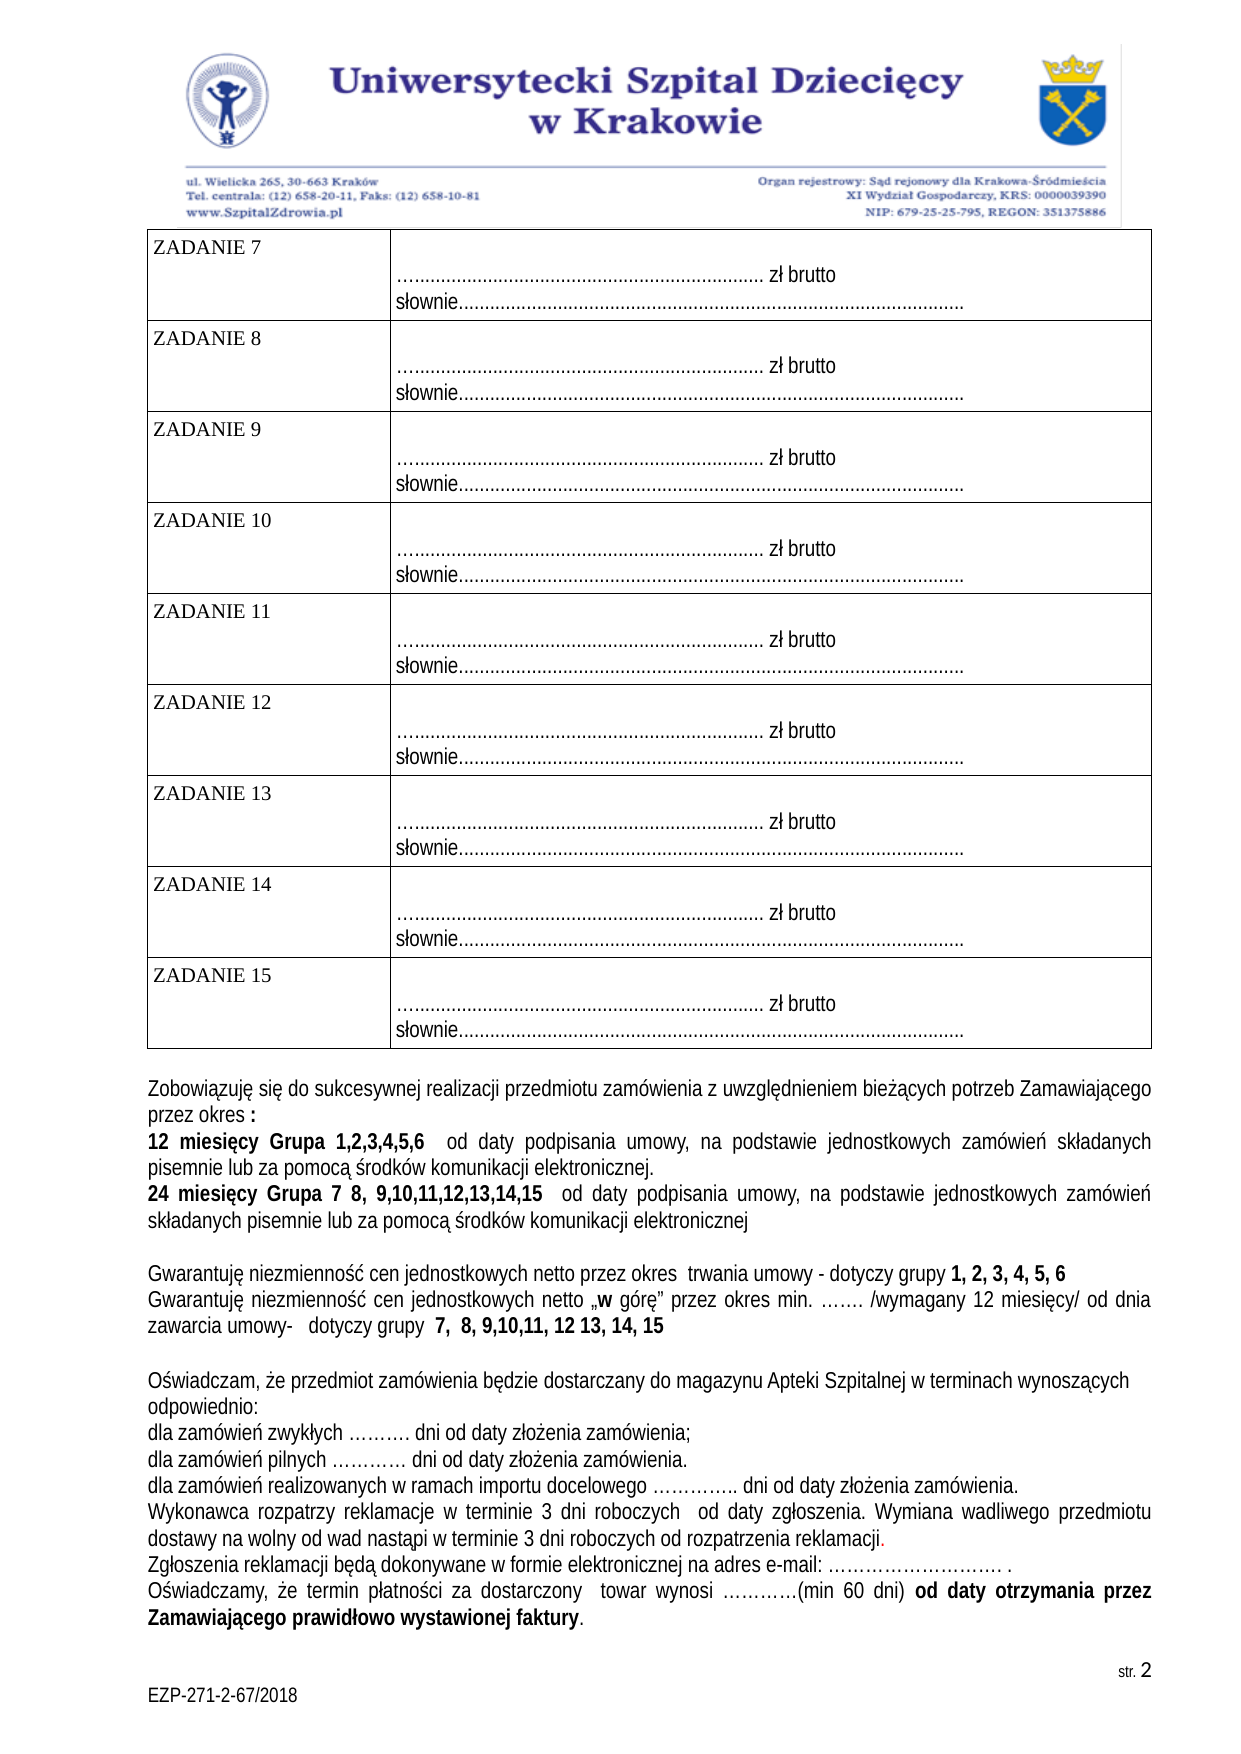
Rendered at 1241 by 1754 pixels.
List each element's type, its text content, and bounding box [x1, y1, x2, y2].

text 24 miesięcy Grupa 7 8, 9,10,11,12,13,14,15 od daty podpisania umowy, na podstawie jednostkowych zamówień składanych pisemnie lub za pomocą środków komunikacji elektronicznej [148, 1180, 1152, 1233]
table_cell ZADANIE 7 [148, 230, 390, 320]
table_cell ZADANIE 15 [148, 958, 390, 1048]
table_cell …................................................................... zł brutto słownie................................................................................................. [391, 867, 1151, 957]
text Gwarantuję niezmienność cen jednostkowych netto „w górę” przez okres min. ……. /wymagany 12 miesięcy/ od dnia zawarcia umowy- dotyczy grupy 7, 8, 9,10,11, 12 13, 14, 15 [148, 1286, 1152, 1338]
text 12 miesięcy Grupa 1,2,3,4,5,6 od daty podpisania umowy, na podstawie jednostkowych zamówień składanych pisemnie lub za pomocą środków komunikacji elektronicznej. [148, 1128, 1152, 1180]
text dla zamówień zwykłych ………. dni od daty złożenia zamówienia; [148, 1419, 1152, 1446]
text Wykonawca rozpatrzy reklamacje w terminie 3 dni roboczych od daty zgłoszenia. Wymiana wadliwego przedmiotu dostawy na wolny od wad nastąpi w terminie 3 dni roboczych od rozpatrzenia reklamacji. [148, 1498, 1152, 1551]
table_cell …................................................................... zł brutto słownie................................................................................................. [391, 958, 1151, 1048]
table_cell ZADANIE 10 [148, 503, 390, 593]
table_cell …................................................................... zł brutto słownie................................................................................................. [391, 776, 1151, 866]
table_cell …................................................................... zł brutto słownie................................................................................................. [391, 503, 1151, 593]
table_cell …................................................................... zł brutto słownie................................................................................................. [391, 412, 1151, 502]
text Oświadczam, że przedmiot zamówienia będzie dostarczany do magazynu Apteki Szpitalnej w terminach wynoszących odpowiednio: [148, 1367, 1152, 1419]
text dla zamówień pilnych ………… dni od daty złożenia zamówienia. [148, 1446, 1152, 1472]
text Zobowiązuję się do sukcesywnej realizacji przedmiotu zamówienia z uwzględnieniem bieżących potrzeb Zamawiającego przez okres : [148, 1075, 1152, 1128]
table_cell …................................................................... zł brutto słownie................................................................................................. [391, 321, 1151, 411]
table_cell ZADANIE 13 [148, 776, 390, 866]
table_cell …................................................................... zł brutto słownie................................................................................................. [391, 594, 1151, 684]
table_cell ZADANIE 12 [148, 685, 390, 775]
text Oświadczamy, że termin płatności za dostarczony towar wynosi …………(min 60 dni) od daty otrzymania przez Zamawiającego prawidłowo wystawionej faktury. [148, 1577, 1152, 1630]
text Zgłoszenia reklamacji będą dokonywane w formie elektronicznej na adres e-mail: ………………………. . [148, 1551, 1152, 1577]
table_cell …................................................................... zł brutto słownie................................................................................................. [391, 685, 1151, 775]
text dla zamówień realizowanych w ramach importu docelowego ………….. dni od daty złożenia zamówienia. [148, 1472, 1152, 1498]
table_cell ZADANIE 14 [148, 867, 390, 957]
table_cell …................................................................... zł brutto słownie................................................................................................. [391, 230, 1151, 320]
table_cell ZADANIE 8 [148, 321, 390, 411]
text Gwarantuję niezmienność cen jednostkowych netto przez okres trwania umowy - dotyczy grupy 1, 2, 3, 4, 5, 6 [148, 1259, 1152, 1286]
table_cell ZADANIE 11 [148, 594, 390, 684]
table_cell ZADANIE 9 [148, 412, 390, 502]
